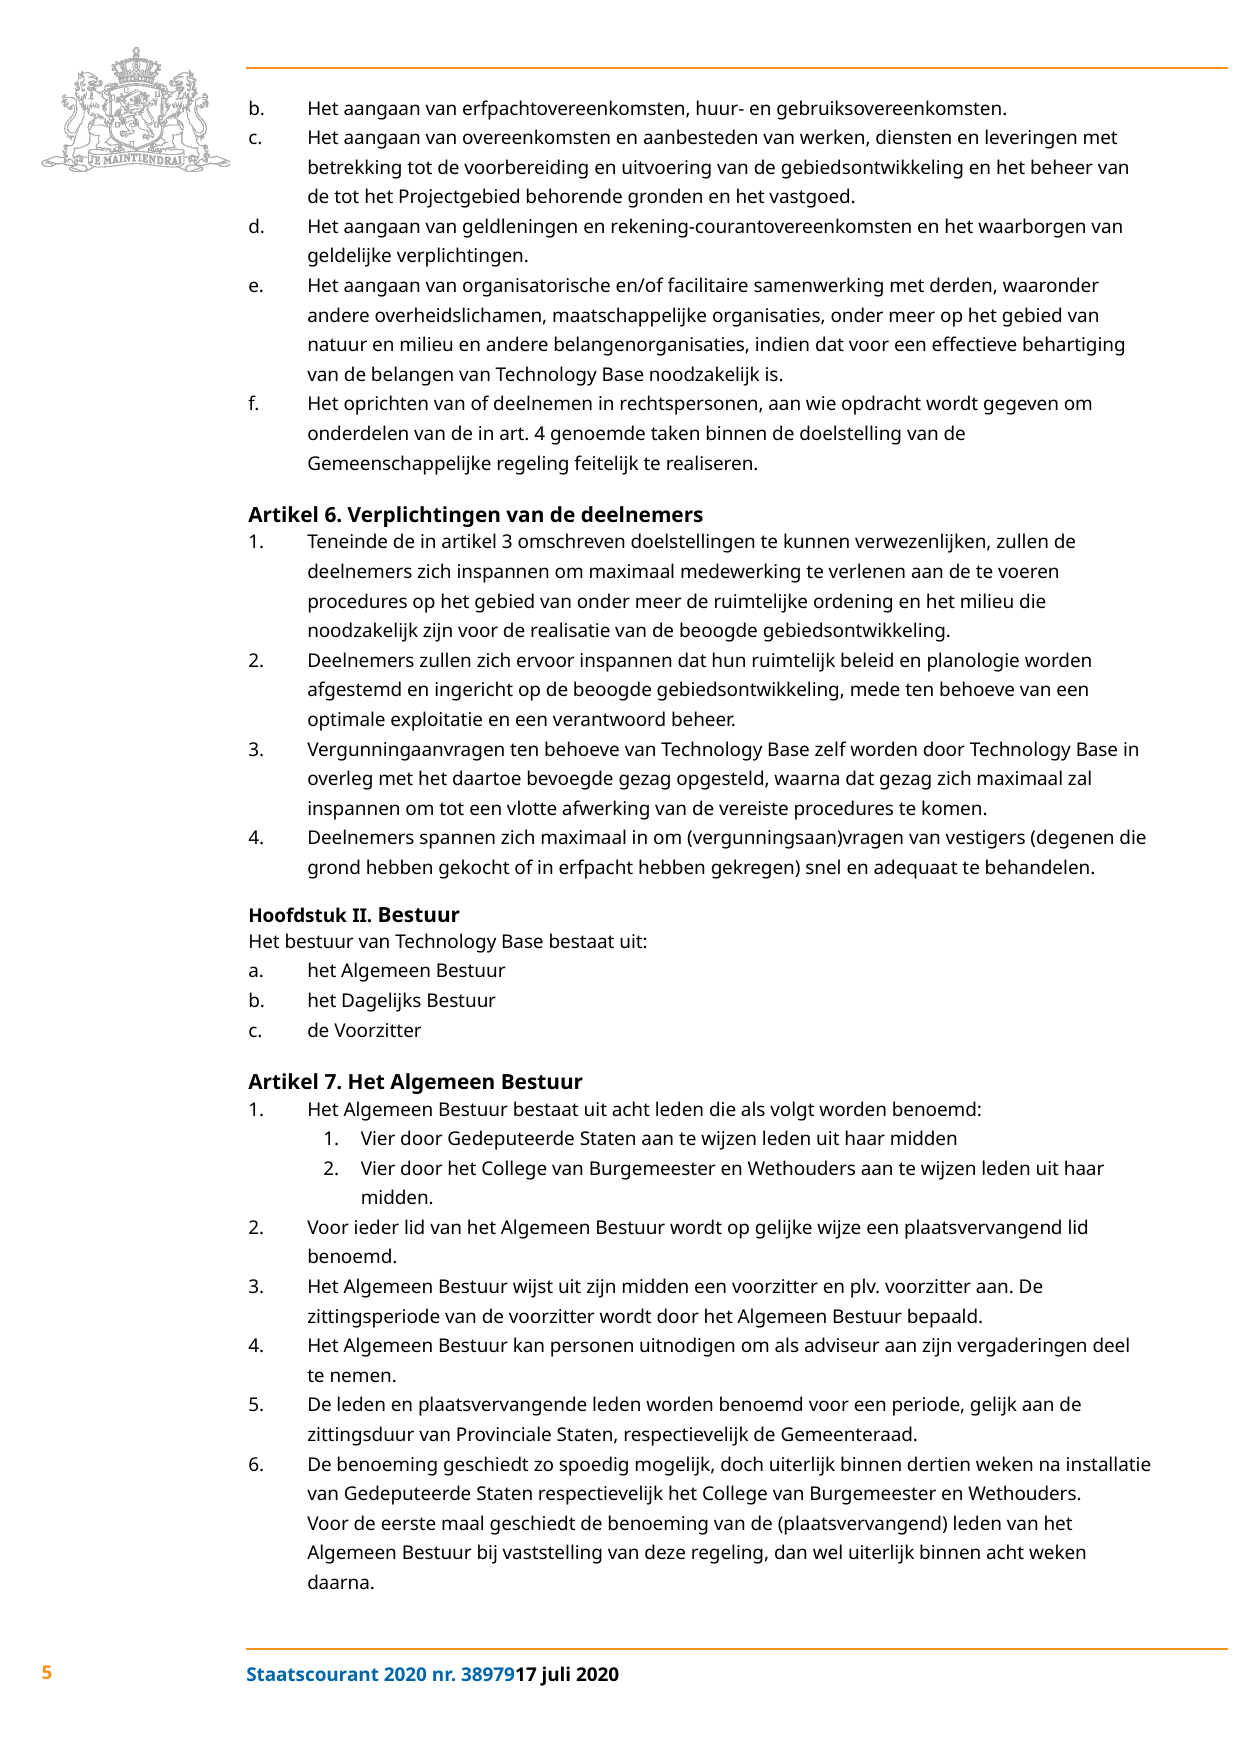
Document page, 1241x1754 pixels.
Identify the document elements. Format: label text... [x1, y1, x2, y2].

list Het Algemeen Bestuur kan personen uitnodigen om als adviseur aan zijn vergaderingen deel te nemen. [248, 1332, 1152, 1388]
list Voor de eerste maal geschiedt de benoeming van de (plaatsvervangend) leden van het Algemeen Bestuur bij vaststelling van deze regeling, dan wel uiterlijk binnen acht weken daarna. [248, 1510, 1152, 1595]
list De leden en plaatsvervangende leden worden benoemd voor een periode, gelijk aan de zittingsduur van Provinciale Staten, respectievelijk de Gemeenteraad. [248, 1392, 1152, 1447]
list Het Algemeen Bestuur wijst uit zijn midden een voorzitter en plv. voorzitter aan. De zittingsperiode van de voorzitter wordt door het Algemeen Bestuur bepaald. [248, 1273, 1152, 1328]
list De benoeming geschiedt zo spoedig mogelijk, doch uiterlijk binnen dertien weken na installatie van Gedeputeerde Staten respectievelijk het College van Burgemeester en Wethouders. [248, 1451, 1152, 1506]
list Het aangaan van organisatorische en/of facilitaire samenwerking met derden, waaronder andere overheidslichamen, maatschappelijke organisaties, onder meer op het gebied van natuur en milieu en andere belangenorganisaties, indien dat voor een effectieve behartiging van de belangen van Technology Base noodzakelijk is. [248, 272, 1152, 387]
list Vier door Gedeputeerde Staten aan te wijzen leden uit haar midden [323, 1125, 1152, 1151]
list het Dagelijks Bestuur [248, 987, 1152, 1013]
list het Algemeen Bestuur [248, 958, 1152, 983]
list Voor ieder lid van het Algemeen Bestuur wordt op gelijke wijze een plaatsvervangend lid benoemd. [248, 1214, 1152, 1269]
text Artikel 6. Verplichtingen van de deelnemers [248, 500, 1152, 529]
text Hoofdstuk II. Bestuur [248, 900, 1152, 928]
list de Voorzitter [248, 1017, 1152, 1043]
list Het Algemeen Bestuur bestaat uit acht leden die als volgt worden benoemd: [248, 1096, 1152, 1121]
list Deelnemers spannen zich maximaal in om (vergunningsaan)vragen van vestigers (degenen die grond hebben gekocht of in erfpacht hebben gekregen) snel en adequaat te behandelen. [248, 824, 1152, 880]
text Het bestuur van Technology Base bestaat uit: [248, 928, 1152, 954]
list Het aangaan van geldleningen en rekening-courantovereenkomsten en het waarborgen van geldelijke verplichtingen. [248, 213, 1152, 268]
list Het oprichten van of deelnemen in rechtspersonen, aan wie opdracht wordt gegeven om onderdelen van de in art. 4 genoemde taken binnen de doelstelling van de Gemeenschappelijke regeling feitelijk te realiseren. [248, 391, 1152, 476]
list Teneinde de in artikel 3 omschreven doelstellingen te kunnen verwezenlijken, zullen de deelnemers zich inspannen om maximaal medewerking te verlenen aan de te voeren procedures op het gebied van onder meer de ruimtelijke ordening en het milieu die noodzakelijk zijn voor de realisatie van de beoogde gebiedsontwikkeling. [248, 529, 1152, 643]
text Artikel 7. Het Algemeen Bestuur [248, 1067, 1152, 1096]
list Deelnemers zullen zich ervoor inspannen dat hun ruimtelijk beleid en planologie worden afgestemd en ingericht op de beoogde gebiedsontwikkeling, mede ten behoeve van een optimale exploitatie en een verantwoord beheer. [248, 647, 1152, 732]
picture [41, 47, 231, 172]
list Het aangaan van erfpachtovereenkomsten, huur- en gebruiksovereenkomsten. [248, 95, 1152, 121]
list Vergunningaanvragen ten behoeve van Technology Base zelf worden door Technology Base in overleg met het daartoe bevoegde gezag opgesteld, waarna dat gezag zich maximaal zal inspannen om tot een vlotte afwerking van de vereiste procedures te komen. [248, 736, 1152, 821]
list Het aangaan van overeenkomsten en aanbesteden van werken, diensten en leveringen met betrekking tot de voorbereiding en uitvoering van de gebiedsontwikkeling en het beheer van de tot het Projectgebied behorende gronden en het vastgoed. [248, 124, 1152, 209]
list Vier door het College van Burgemeester en Wethouders aan te wijzen leden uit haar midden. [323, 1155, 1152, 1210]
